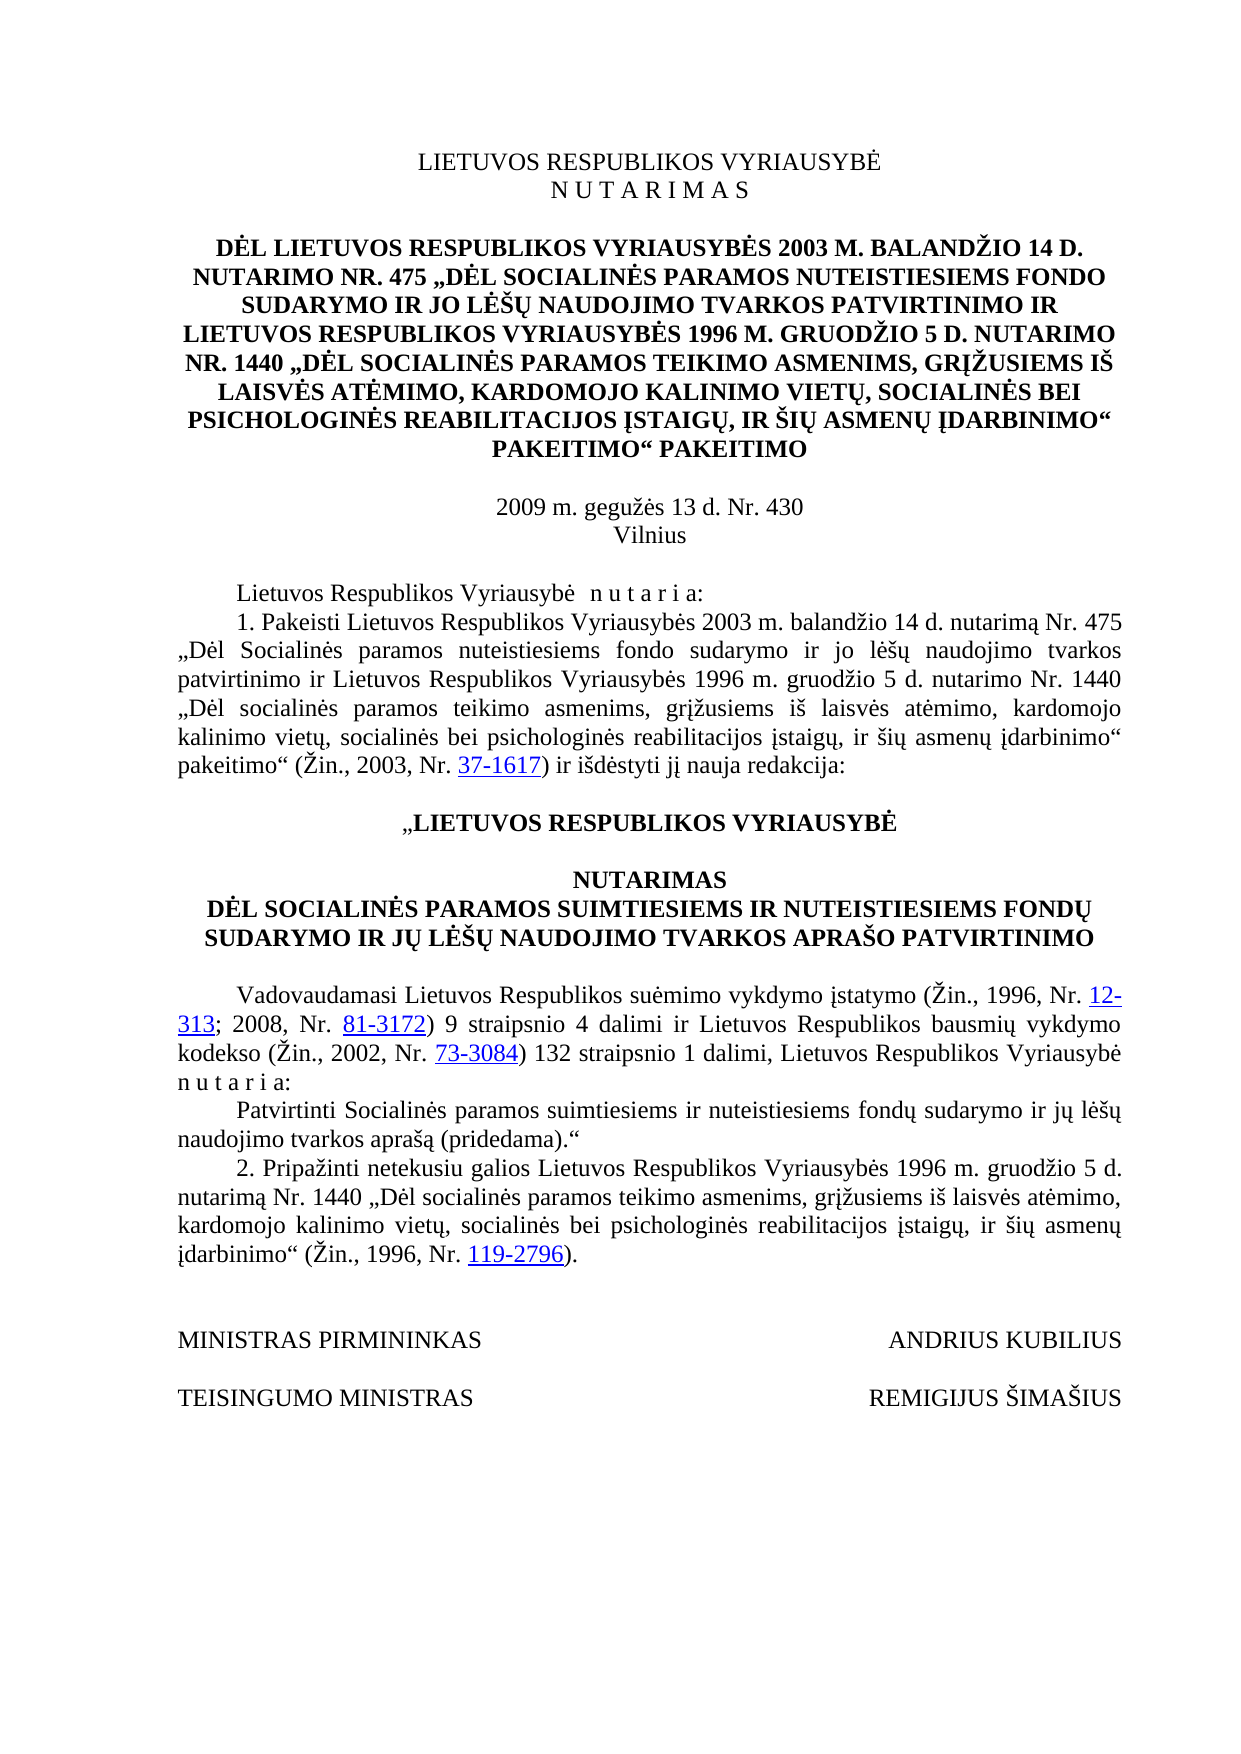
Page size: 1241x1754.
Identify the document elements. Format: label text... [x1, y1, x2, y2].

text NUTARIMAS [177, 176, 1122, 204]
text NUTARIMAS [177, 866, 1122, 894]
text 2. Pripažinti netekusiu galios Lietuvos Respublikos Vyriausybės 1996 m. gruodžio 5 d. nutarimą Nr. 1440 „Dėl socialinės paramos teikimo asmenims, grįžusiems iš laisvės atėmimo, kardomojo kalinimo vietų, socialinės bei psichologinės reabilitacijos įstaigų, ir šių asmenų įdarbinimo“ (Žin., 1996, Nr. 119-2796). [177, 1153, 1122, 1268]
text TEISINGUMO MINISTRAS REMIGIJUS ŠIMAŠIUS [177, 1383, 1122, 1412]
text „LIETUVOS RESPUBLIKOS VYRIAUSYBĖ [177, 808, 1122, 837]
text MINISTRAS PIRMININKAS ANDRIUS KUBILIUS [177, 1326, 1122, 1354]
text Lietuvos Respublikos Vyriausybė [177, 147, 1122, 176]
text 2009 m. gegužės 13 d. Nr. 430 [177, 492, 1122, 521]
text Lietuvos Respublikos Vyriausybė nutaria: [177, 578, 1122, 607]
text 1. Pakeisti Lietuvos Respublikos Vyriausybės 2003 m. balandžio 14 d. nutarimą Nr. 475 „Dėl Socialinės paramos nuteistiesiems fondo sudarymo ir jo lėšų naudojimo tvarkos patvirtinimo ir Lietuvos Respublikos Vyriausybės 1996 m. gruodžio 5 d. nutarimo Nr. 1440 „Dėl socialinės paramos teikimo asmenims, grįžusiems iš laisvės atėmimo, kardomojo kalinimo vietų, socialinės bei psichologinės reabilitacijos įstaigų, ir šių asmenų įdarbinimo“ pakeitimo“ (Žin., 2003, Nr. 37-1617) ir išdėstyti jį nauja redakcija: [177, 607, 1122, 779]
text Patvirtinti Socialinės paramos suimtiesiems ir nuteistiesiems fondų sudarymo ir jų lėšų naudojimo tvarkos aprašą (pridedama).“ [177, 1096, 1122, 1153]
text Vadovaudamasi Lietuvos Respublikos suėmimo vykdymo įstatymo (Žin., 1996, Nr. 12-313; 2008, Nr. 81-3172) 9 straipsnio 4 dalimi ir Lietuvos Respublikos bausmių vykdymo kodekso (Žin., 2002, Nr. 73-3084) 132 straipsnio 1 dalimi, Lietuvos Respublikos Vyriausybė nutaria: [177, 981, 1122, 1096]
text DĖL SOCIALINĖS PARAMOS SUIMTIESIEMS IR NUTEISTIESIEMS FONDŲ SUDARYMO IR JŲ LĖŠŲ NAUDOJIMO TVARKOS APRAŠO PATVIRTINIMO [177, 894, 1122, 952]
text Vilnius [177, 521, 1122, 549]
text DĖL LIETUVOS RESPUBLIKOS VYRIAUSYBĖS 2003 M. BALANDŽIO 14 D. NUTARIMO NR. 475 „DĖL SOCIALINĖS PARAMOS NUTEISTIESIEMS FONDO SUDARYMO IR JO LĖŠŲ NAUDOJIMO TVARKOS PATVIRTINIMO IR LIETUVOS RESPUBLIKOS VYRIAUSYBĖS 1996 M. GRUODŽIO 5 D. NUTARIMO NR. 1440 „DĖL SOCIALINĖS PARAMOS TEIKIMO ASMENIMS, GRĮŽUSIEMS IŠ LAISVĖS ATĖMIMO, KARDOMOJO KALINIMO VIETŲ, SOCIALINĖS BEI PSICHOLOGINĖS REABILITACIJOS ĮSTAIGŲ, IR ŠIŲ ASMENŲ ĮDARBINIMO“ PAKEITIMO“ PAKEITIMO [177, 233, 1122, 463]
